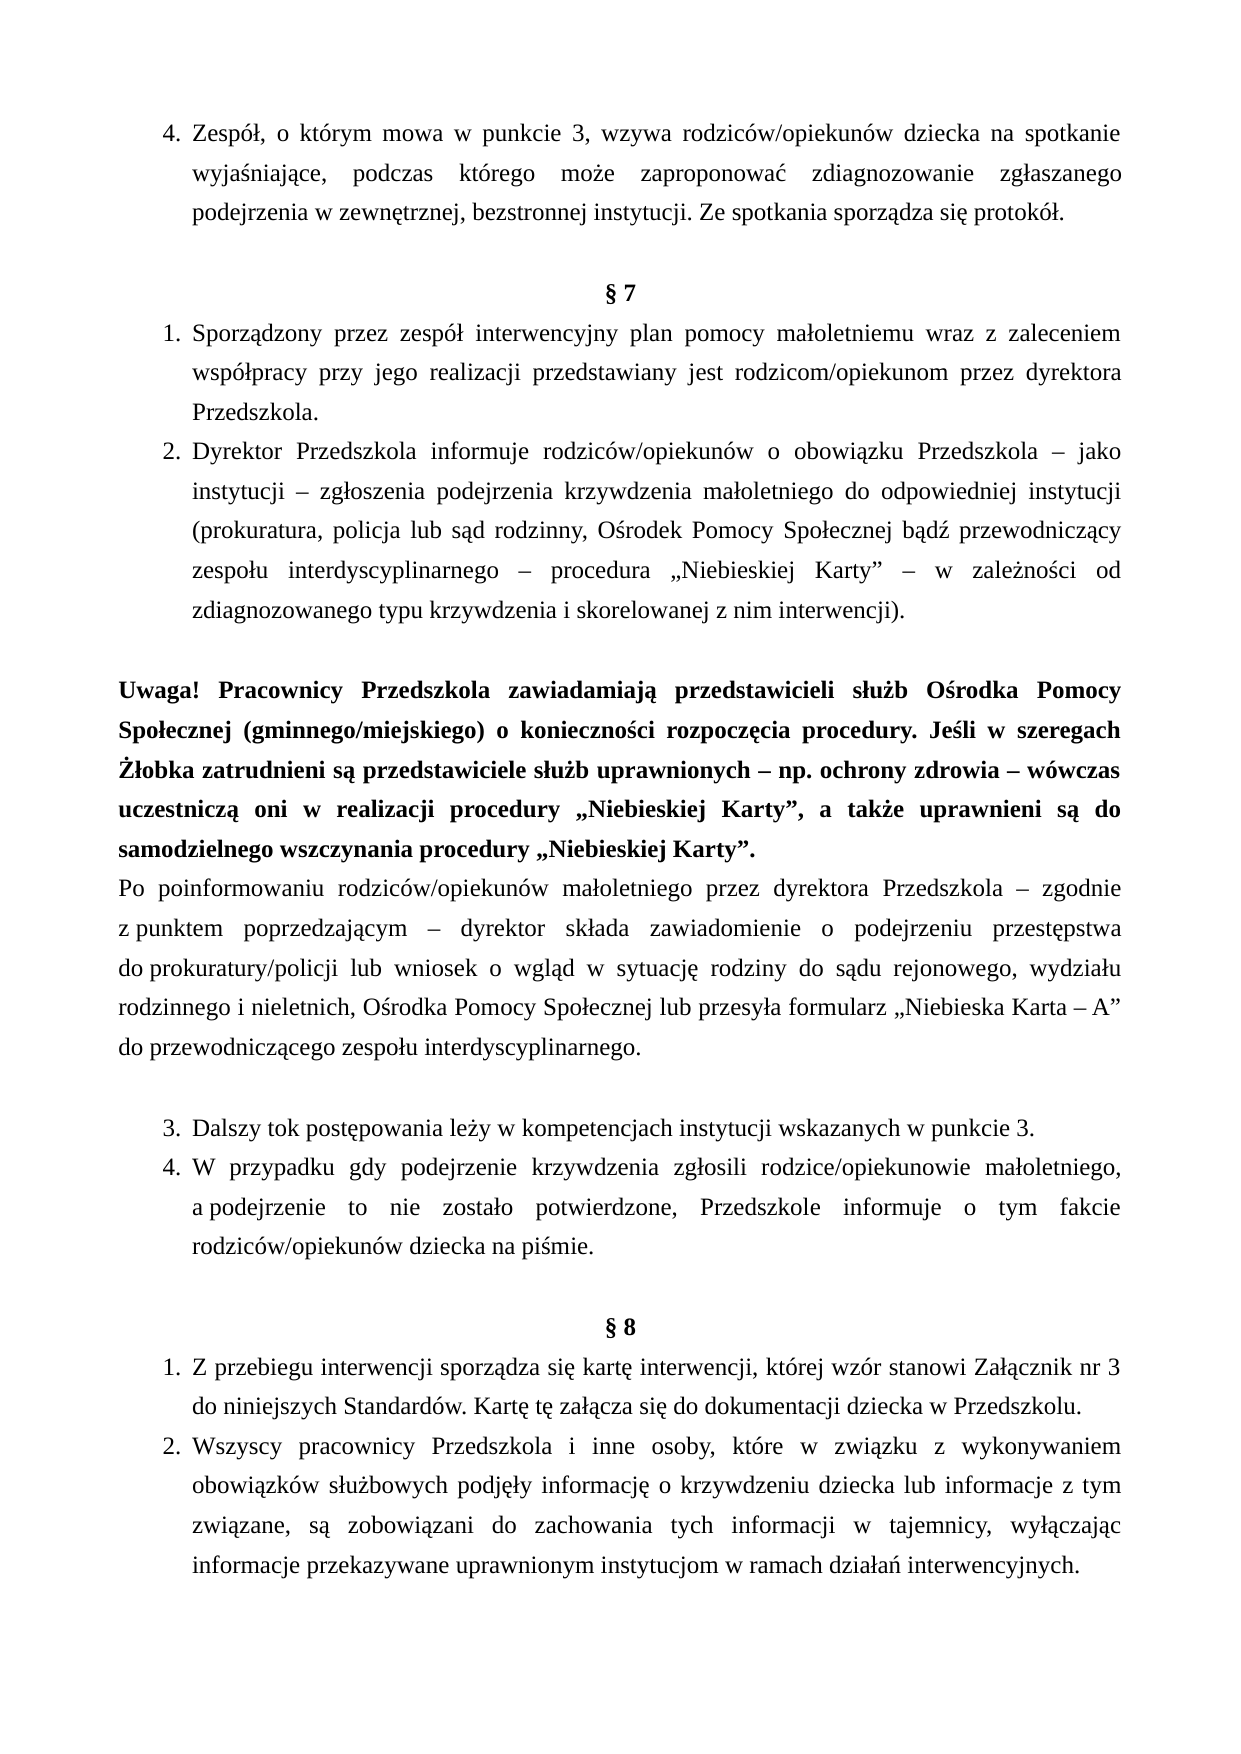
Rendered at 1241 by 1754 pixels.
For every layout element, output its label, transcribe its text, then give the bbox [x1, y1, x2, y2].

list Sporządzony przez zespół interwencyjny plan pomocy małoletniemu wraz z zaleceniem współpracy przy jego realizacji przedstawiany jest rodzicom/opiekunom przez dyrektora Przedszkola. [162, 318, 1122, 426]
text Uwaga! Pracownicy Przedszkola zawiadamiają przedstawicieli służb Ośrodka Pomocy Społecznej (gminnego/miejskiego) o konieczności rozpoczęcia procedury. Jeśli w szeregach Żłobka zatrudnieni są przedstawiciele służb uprawnionych – np. ochrony zdrowia – wówczas uczestniczą oni w realizacji procedury „Niebieskiej Karty”, a także uprawnieni są do samodzielnego wszczynania procedury „Niebieskiej Karty”. [118, 676, 1122, 863]
text § 7 [118, 278, 1122, 307]
list Dyrektor Przedszkola informuje rodziców/opiekunów o obowiązku Przedszkola – jako instytucji – zgłoszenia podejrzenia krzywdzenia małoletniego do odpowiedniej instytucji (prokuratura, policja lub sąd rodzinny, Ośrodek Pomocy Społecznej bądź przewodniczący zespołu interdyscyplinarnego – procedura „Niebieskiej Karty” – w zależności od zdiagnozowanego typu krzywdzenia i skorelowanej z nim interwencji). [162, 436, 1122, 623]
list Z przebiegu interwencji sporządza się kartę interwencji, której wzór stanowi Załącznik nr 3 do niniejszych Standardów. Kartę tę załącza się do dokumentacji dziecka w Przedszkolu. [162, 1352, 1122, 1420]
list Wszyscy pracownicy Przedszkola i inne osoby, które w związku z wykonywaniem obowiązków służbowych podjęły informację o krzywdzeniu dziecka lub informacje z tym związane, są zobowiązani do zachowania tych informacji w tajemnicy, wyłączając informacje przekazywane uprawnionym instytucjom w ramach działań interwencyjnych. [162, 1431, 1122, 1578]
text § 8 [118, 1312, 1122, 1341]
text Po poinformowaniu rodziców/opiekunów małoletniego przez dyrektora Przedszkola – zgodnie z punktem poprzedzającym – dyrektor składa zawiadomienie o podejrzeniu przestępstwa do prokuratury/policji lub wniosek o wgląd w sytuację rodziny do sądu rejonowego, wydziału rodzinnego i nieletnich, Ośrodka Pomocy Społecznej lub przesyła formularz „Niebieska Karta – A” do przewodniczącego zespołu interdyscyplinarnego. [118, 873, 1122, 1061]
list Zespół, o którym mowa w punkcie 3, wzywa rodziców/opiekunów dziecka na spotkanie wyjaśniające, podczas którego może zaproponować zdiagnozowanie zgłaszanego podejrzenia w zewnętrznej, bezstronnej instytucji. Ze spotkania sporządza się protokół. [162, 118, 1122, 226]
list W przypadku gdy podejrzenie krzywdzenia zgłosili rodzice/opiekunowie małoletniego, a podejrzenie to nie zostało potwierdzone, Przedszkole informuje o tym fakcie rodziców/opiekunów dziecka na piśmie. [162, 1152, 1122, 1260]
list Dalszy tok postępowania leży w kompetencjach instytucji wskazanych w punkcie 3. [162, 1113, 1122, 1141]
